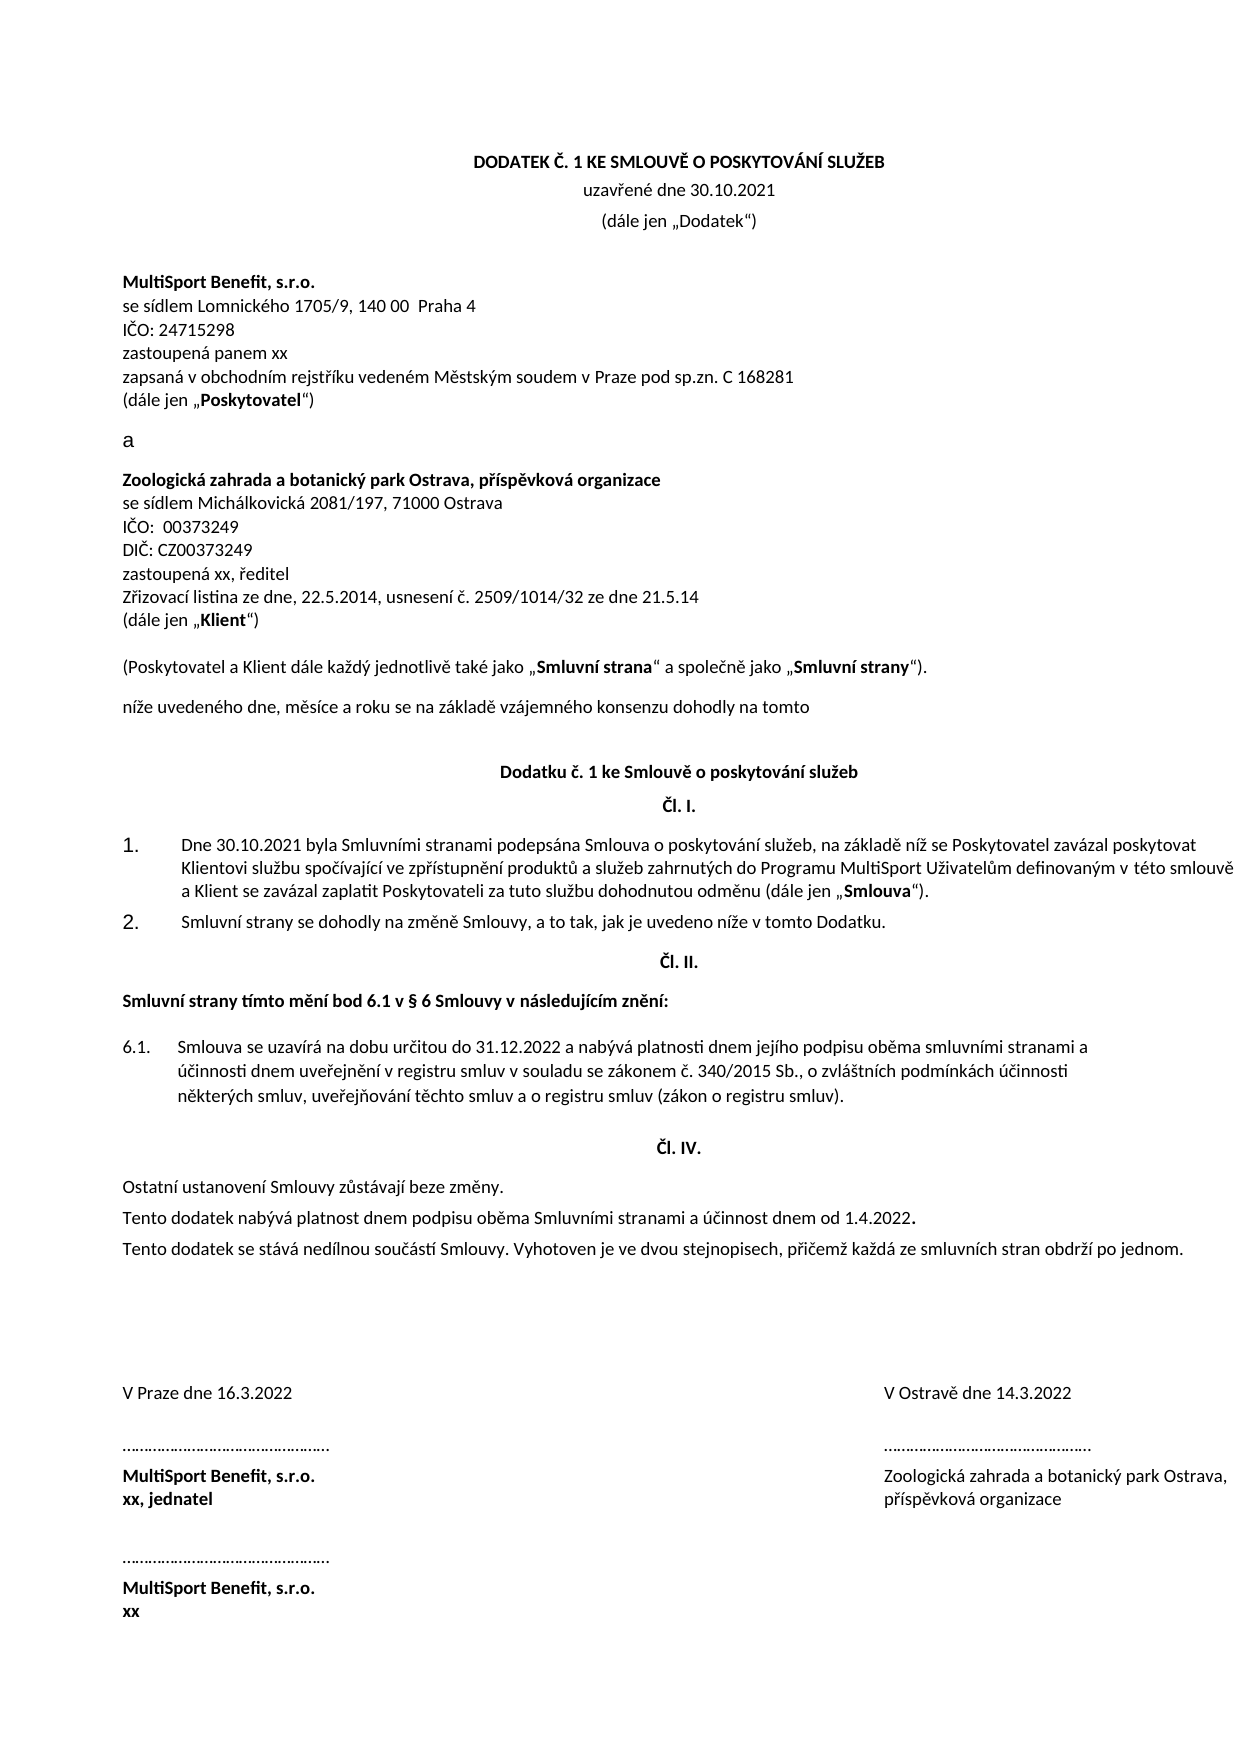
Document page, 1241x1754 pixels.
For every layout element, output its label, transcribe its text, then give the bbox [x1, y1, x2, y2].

table_cell DODATEK Č. 1 KE SMLOUVĚ O POSKYTOVÁNÍ SLUŽEB [118, 150, 1240, 174]
table_cell 1. [118, 829, 177, 906]
table_header [118, 1268, 1240, 1371]
table_cell Tento dodatek se stává nedílnou součástí Smlouvy. Vyhotoven je ve dvou stejnopisech, přičemž každá ze smluvních stran obdrží po jednom. [118, 1233, 1240, 1264]
table_cell (dále jen „Dodatek“) [118, 205, 1240, 236]
table_cell Dodatku č. 1 ke Smlouvě o poskytování služeb [118, 761, 1240, 784]
table_header MultiSport Benefit, s.r.o. [118, 271, 1240, 294]
table_header [118, 241, 1240, 271]
table_cell [521, 1409, 880, 1460]
table_cell [521, 1573, 880, 1626]
table_header [118, 118, 1240, 150]
table_header [118, 679, 1240, 691]
table_cell Smluvní strany se dohodly na změně Smlouvy, a to tak, jak je uvedeno níže v tomto Dodatku. [177, 906, 1240, 938]
table_cell Smlouva se uzavírá na dobu určitou do 31.12.2022 a nabývá platnosti dnem jejího podpisu oběma smluvními stranami a účinnosti dnem uveřejnění v registru smluv v souladu se zákonem č. 340/2015 Sb., o zvláštních podmínkách účinnosti některých smluv, uveřejňování těchto smluv a o registru smluv (zákon o registru smluv). [177, 1031, 1101, 1129]
table_header [118, 456, 1240, 468]
table_cell [521, 1460, 880, 1514]
table_cell 6.1. [118, 1031, 177, 1129]
table_cell Ostatní ustanovení Smlouvy zůstávají beze změny. [118, 1171, 1240, 1202]
table_header Čl. IV. [118, 1132, 1240, 1171]
table_cell uzavřené dne 30.10.2021 [118, 174, 1240, 205]
table_cell [880, 1514, 1240, 1572]
table_cell (dále jen „Poskytovatel“) [118, 389, 1240, 412]
table_cell MultiSport Benefit, s.r.o. xx [118, 1573, 521, 1626]
table_header [118, 784, 1240, 790]
table_cell se sídlem Lomnického 1705/9, 140 00 Praha 4 [118, 294, 1240, 318]
table_cell zastoupená panem xx [118, 341, 1240, 365]
table_cell se sídlem Michálkovická 2081/197, 71000 Ostrava [118, 492, 1240, 515]
table_header V Ostravě dne 14.3.2022 [880, 1377, 1240, 1409]
table_cell ………………………………………… [118, 1409, 521, 1460]
table_cell [118, 943, 1240, 947]
table_cell IČO: 24715298 [118, 318, 1240, 341]
table_cell (dále jen „Klient“) [118, 608, 1240, 632]
table_cell [118, 236, 1240, 241]
table_header Čl. II. [118, 947, 1240, 986]
table_cell [1101, 1031, 1240, 1129]
table_header [521, 1377, 880, 1409]
table_cell [880, 1573, 1240, 1626]
table_cell [118, 1264, 1240, 1268]
table_header Čl. I. [118, 790, 1240, 829]
table_cell 2. [118, 906, 177, 938]
table_cell MultiSport Benefit, s.r.o. xx, jednatel [118, 1460, 521, 1514]
table_cell [118, 722, 1240, 728]
table_cell [118, 938, 1240, 942]
table_cell [521, 1514, 880, 1572]
table_cell IČO: 00373249 [118, 515, 1240, 539]
table_header a [118, 424, 1240, 456]
table_cell [118, 632, 1240, 656]
table_header [118, 729, 1240, 761]
table_cell zastoupená xx, ředitel Zřizovací listina ze dne, 22.5.2014, usnesení č. 2509/1014/32 ze dne 21.5.14 [118, 562, 1240, 608]
table_header [118, 412, 1240, 424]
table_header Zoologická zahrada a botanický park Ostrava, příspěvková organizace [118, 468, 1240, 492]
table_cell Smluvní strany tímto mění bod 6.1 v § 6 Smlouvy v následujícím znění: [118, 986, 1240, 1031]
table_cell zapsaná v obchodním rejstříku vedeném Městským soudem v Praze pod sp.zn. C 168281 [118, 365, 1240, 388]
table_cell (Poskytovatel a Klient dále každý jednotlivě také jako „Smluvní strana“ a společně jako „Smluvní strany“). [118, 656, 1240, 679]
table_header níže uvedeného dne, měsíce a roku se na základě vzájemného konsenzu dohodly na tomto [118, 691, 1240, 722]
table_cell Tento dodatek nabývá platnost dnem podpisu oběma Smluvními stranami a účinnost dnem od 1.4.2022. [118, 1202, 1240, 1233]
table_cell Dne 30.10.2021 byla Smluvními stranami podepsána Smlouva o poskytování služeb, na základě níž se Poskytovatel zavázal poskytovat Klientovi službu spočívající ve zpřístupnění produktů a služeb zahrnutých do Programu MultiSport Uživatelům definovaným v této smlouvě a Klient se zavázal zaplatit Poskytovateli za tuto službu dohodnutou odměnu (dále jen „Smlouva“). [177, 829, 1240, 906]
table_cell [118, 1371, 1240, 1377]
table_header V Praze dne 16.3.2022 [118, 1377, 521, 1409]
table_cell Zoologická zahrada a botanický park Ostrava, příspěvková organizace [880, 1460, 1240, 1514]
table_cell ………………………………………… [880, 1409, 1240, 1460]
table_cell ………………………………………… [118, 1514, 521, 1572]
table_cell DIČ: CZ00373249 [118, 539, 1240, 562]
